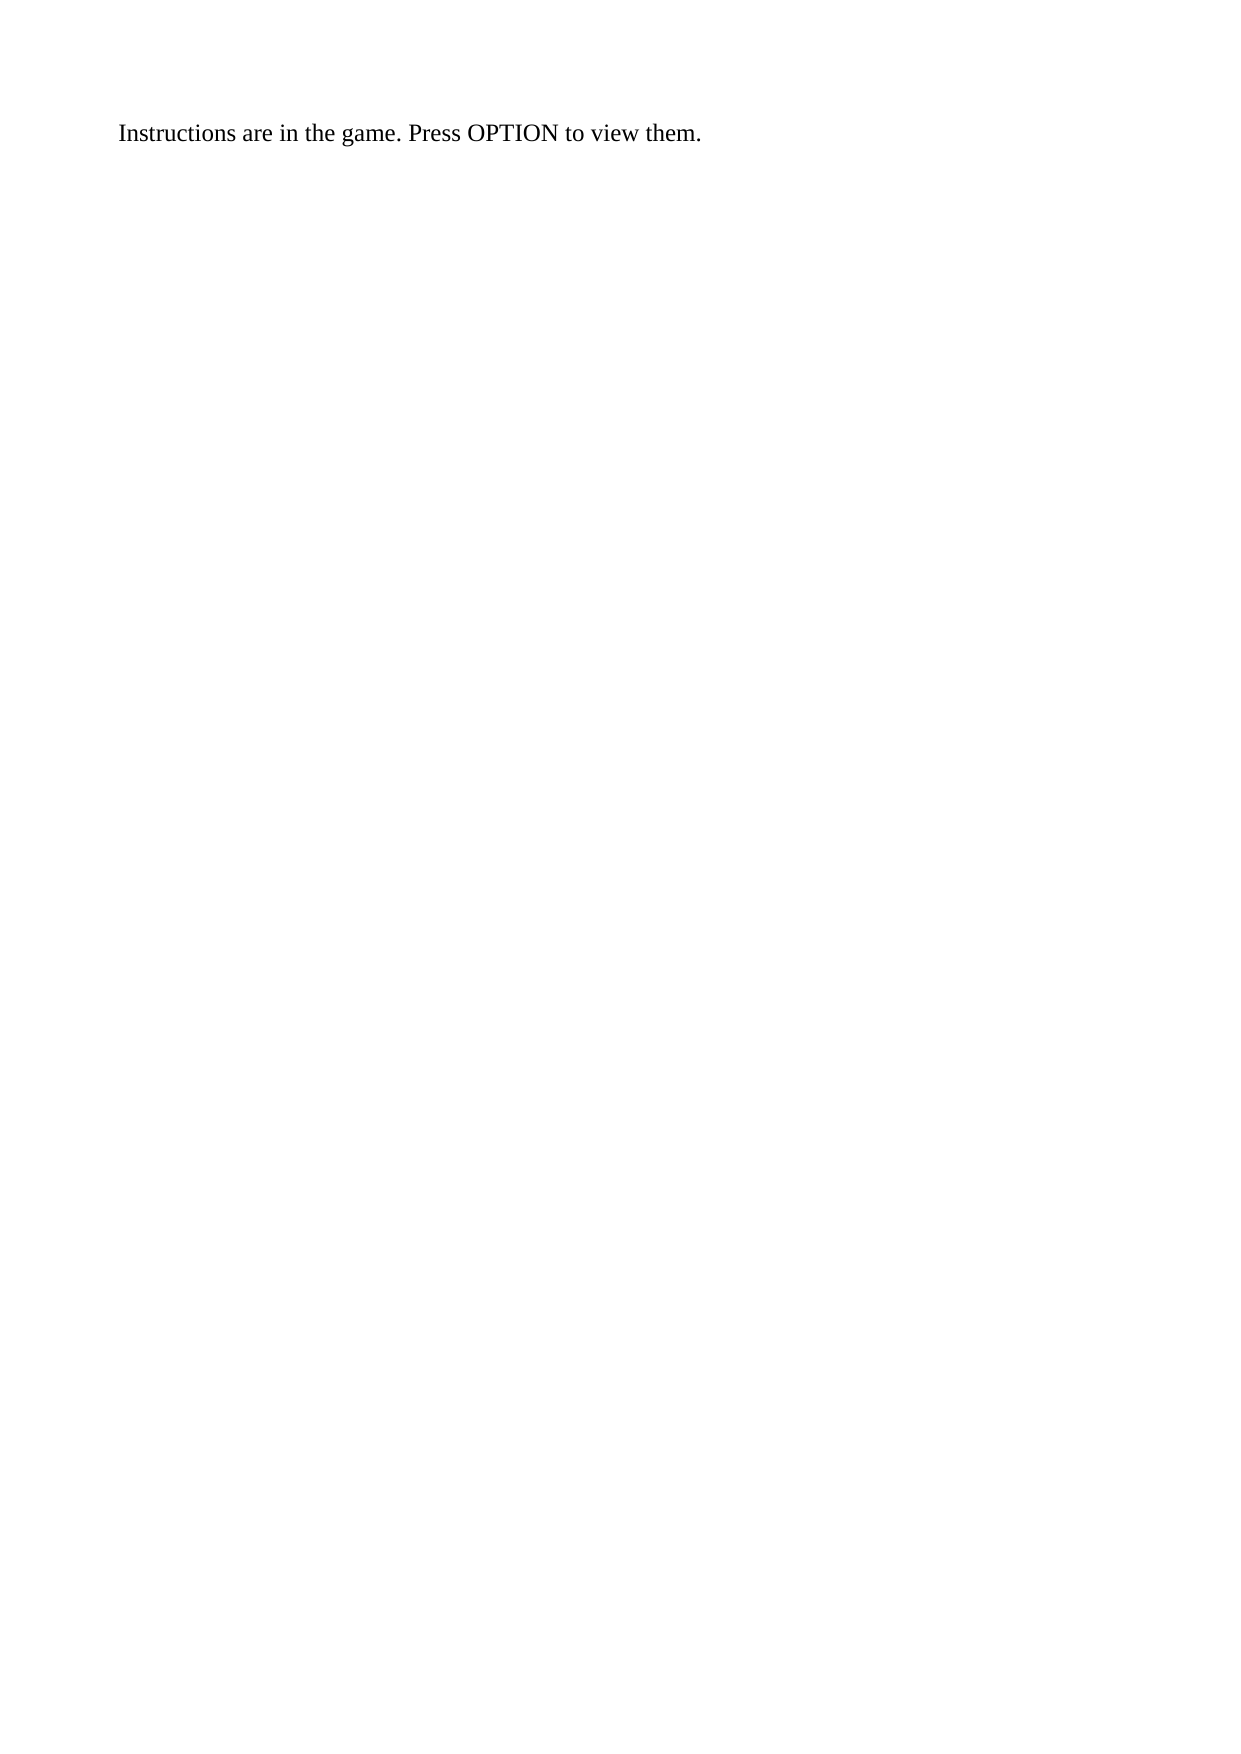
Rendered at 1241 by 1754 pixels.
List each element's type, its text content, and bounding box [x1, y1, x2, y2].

text Instructions are in the game. Press OPTION to view them. [118, 118, 1122, 147]
